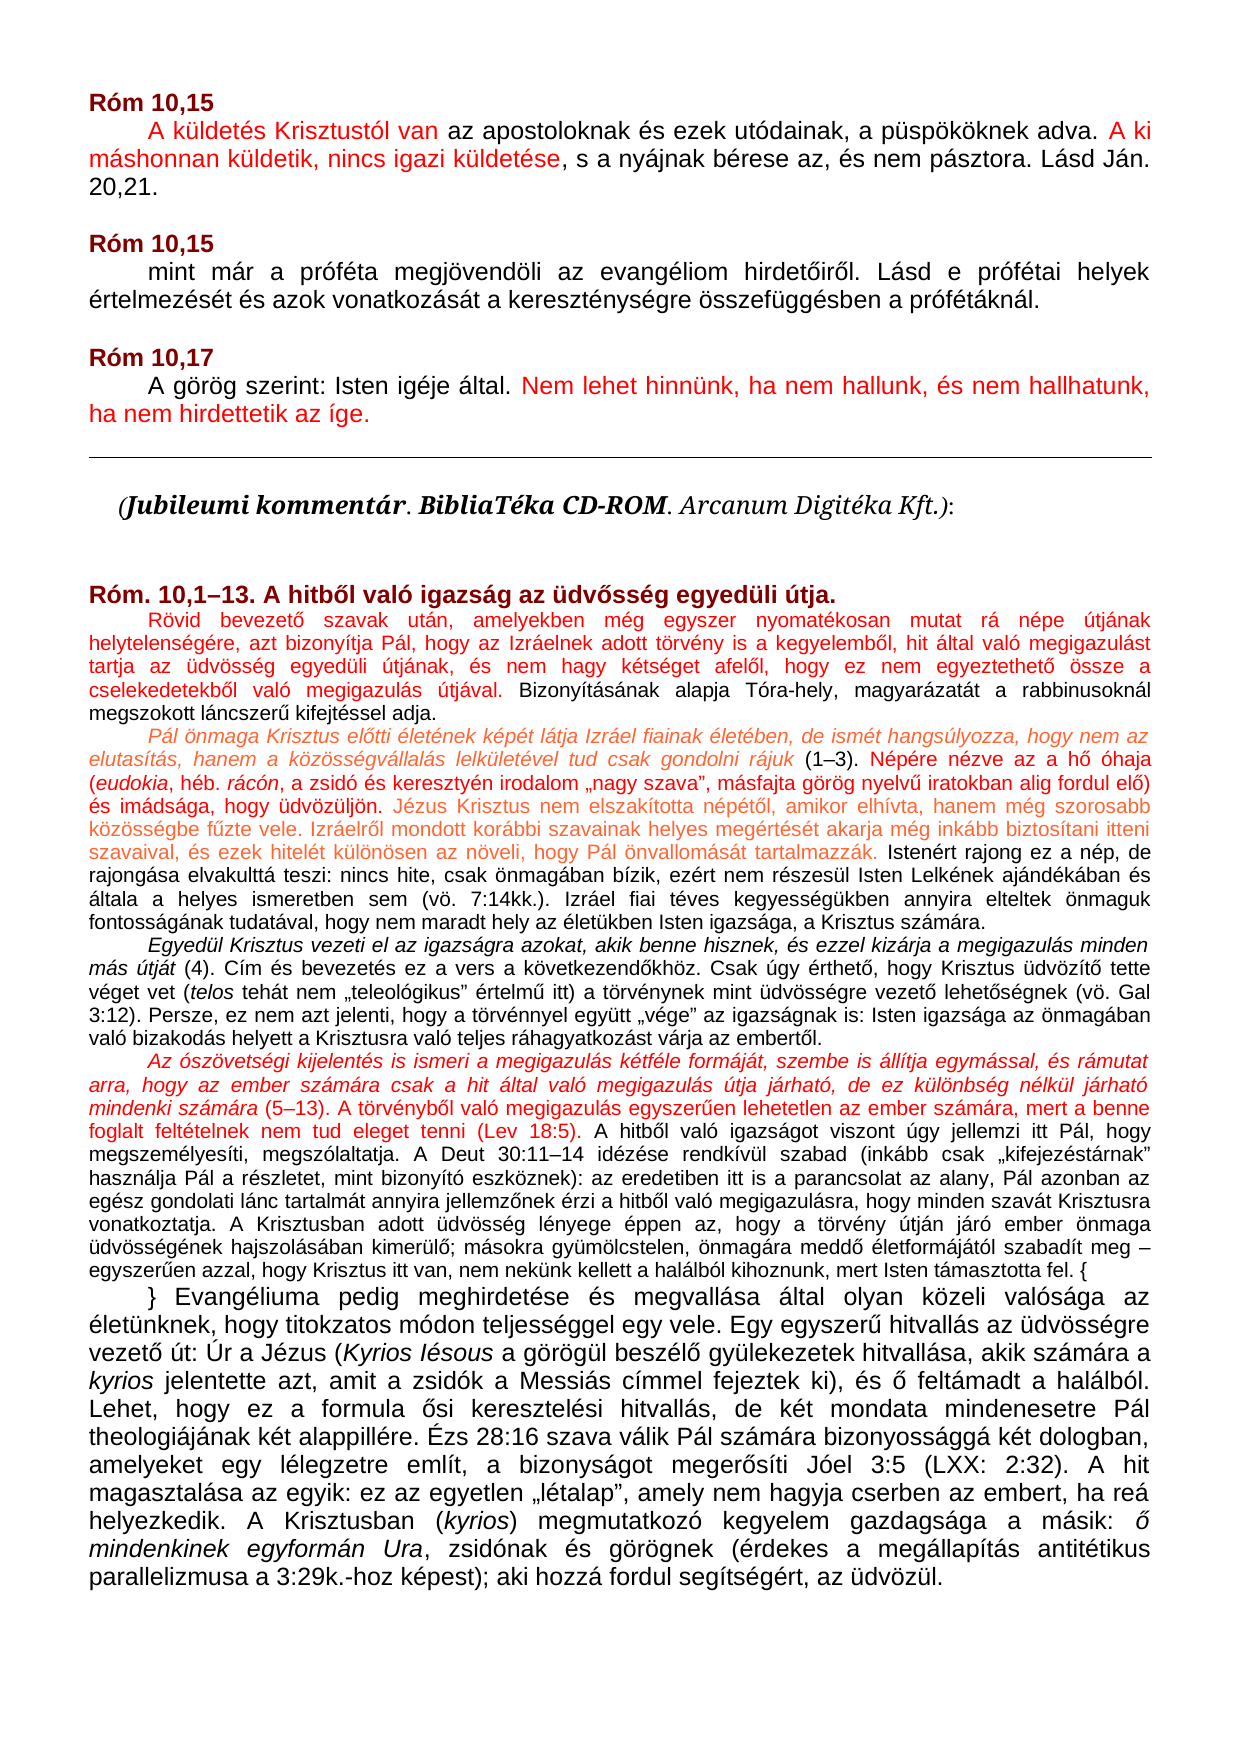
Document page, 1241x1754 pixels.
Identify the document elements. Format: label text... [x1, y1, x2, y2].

text A küldetés Krisztustól van az apostoloknak és ezek utódainak, a püspököknek adva. A ki máshonnan küldetik, nincs igazi küldetése, s a nyájnak bérese az, és nem pásztora. Lásd Ján. 20,21. [88, 117, 1152, 201]
text Pál önmaga Krisztus előtti életének képét látja Izráel fiainak életében, de ismét hangsúlyozza, hogy nem az elutasítás, hanem a közösségvállalás lelkületével tud csak gondolni rájuk (1–3). Népére nézve az a hő óhaja (eudokia, héb. rácón, a zsidó és keresztyén irodalom „nagy szava”, másfajta görög nyelvű iratokban alig fordul elő) és imádsága, hogy üdvözüljön. Jézus Krisztus nem elszakította népétől, amikor elhívta, hanem még szorosabb közösségbe fűzte vele. Izráelről mondott korábbi szavainak helyes megértését akarja még inkább biztosítani itteni szavaival, és ezek hitelét különösen az növeli, hogy Pál önvallomását tartalmazzák. Istenért rajong ez a nép, de rajongása elvakulttá teszi: nincs hite, csak önmagában bízik, ezért nem részesül Isten Lelkének ajándékában és általa a helyes ismeretben sem (vö. 7:14kk.). Izráel fiai téves kegyességükben annyira elteltek önmaguk fontosságának tudatával, hogy nem maradt hely az életükben Isten igazsága, a Krisztus számára. [88, 725, 1152, 934]
text Egyedül Krisztus vezeti el az igazságra azokat, akik benne hisznek, és ezzel kizárja a megigazulás minden más útját (4). Cím és bevezetés ez a vers a következendőkhöz. Csak úgy érthető, hogy Krisztus üdvözítő tette véget vet (telos tehát nem „teleológikus” értelmű itt) a törvénynek mint üdvösségre vezető lehetőségnek (vö. Gal 3:12). Persze, ez nem azt jelenti, hogy a törvénnyel együtt „vége” az igazságnak is: Isten igazsága az önmagában való bizakodás helyett a Krisztusra való teljes ráhagyatkozást várja az embertől. [88, 934, 1152, 1050]
text Róm 10,15 [88, 88, 1152, 117]
text A görög szerint: Isten igéje által. Nem lehet hinnünk, ha nem hallunk, és nem hallhatunk, ha nem hirdettetik az íge. [88, 372, 1152, 428]
text (Jubileumi kommentár. BibliaTéka CD-ROM. Arcanum Digitéka Kft.): [88, 458, 1152, 551]
text Róm 10,17 [88, 344, 1152, 372]
text } Evangéliuma pedig meghirdetése és megvallása által olyan közeli valósága az életünknek, hogy titokzatos módon teljességgel egy vele. Egy egyszerű hitvallás az üdvösségre vezető út: Úr a Jézus (Kyrios Iésous a görögül beszélő gyülekezetek hitvallása, akik számára a kyrios jelentette azt, amit a zsidók a Messiás címmel fejeztek ki), és ő feltámadt a halálból. Lehet, hogy ez a formula ősi keresztelési hitvallás, de két mondata mindenesetre Pál theologiájának két alappillére. Ézs 28:16 szava válik Pál számára bizonyossággá két dologban, amelyeket egy lélegzetre említ, a bizonyságot megerősíti Jóel 3:5 (LXX: 2:32). A hit magasztalása az egyik: ez az egyetlen „létalap”, amely nem hagyja cserben az embert, ha reá helyezkedik. A Krisztusban (kyrios) megmutatkozó kegyelem gazdagsága a másik: ő mindenkinek egyformán Ura, zsidónak és görögnek (érdekes a megállapítás antitétikus parallelizmusa a 3:29k.-hoz képest); aki hozzá fordul segítségért, az üdvözül. [88, 1282, 1152, 1591]
text Rövid bevezető szavak után, amelyekben még egyszer nyomatékosan mutat rá népe útjának helytelenségére, azt bizonyítja Pál, hogy az Izráelnek adott törvény is a kegyelemből, hit által való megigazulást tartja az üdvösség egyedüli útjának, és nem hagy kétséget afelől, hogy ez nem egyeztethető össze a cselekedetekből való megigazulás útjával. Bizonyításának alapja Tóra-hely, magyarázatát a rabbinusoknál megszokott láncszerű kifejtéssel adja. [88, 609, 1152, 725]
text mint már a próféta megjövendöli az evangéliom hirdetőiről. Lásd e prófétai helyek értelmezését és azok vonatkozását a kereszténységre összefüggésben a prófétáknál. [88, 258, 1152, 314]
text Róm. 10,1–13. A hitből való igazság az üdvősség egyedüli útja. [88, 581, 1152, 609]
text Az ószövetségi kijelentés is ismeri a megigazulás kétféle formáját, szembe is állítja egymással, és rámutat arra, hogy az ember számára csak a hit által való megigazulás útja járható, de ez különbség nélkül járható mindenki számára (5–13). A törvényből való megigazulás egyszerűen lehetetlen az ember számára, mert a benne foglalt feltételnek nem tud eleget tenni (Lev 18:5). A hitből való igazságot viszont úgy jellemzi itt Pál, hogy megszemélyesíti, megszólaltatja. A Deut 30:11–14 idézése rendkívül szabad (inkább csak „kifejezéstárnak” használja Pál a részletet, mint bizonyító eszköznek): az eredetiben itt is a parancsolat az alany, Pál azonban az egész gondolati lánc tartalmát annyira jellemzőnek érzi a hitből való megigazulásra, hogy minden szavát Krisztusra vonatkoztatja. A Krisztusban adott üdvösség lényege éppen az, hogy a törvény útján járó ember önmaga üdvösségének hajszolásában kimerülő; másokra gyümölcstelen, önmagára meddő életformájától szabadít meg – egyszerűen azzal, hogy Krisztus itt van, nem nekünk kellett a halálból kihoznunk, mert Isten támasztotta fel. { [88, 1050, 1152, 1282]
text Róm 10,15 [88, 230, 1152, 258]
